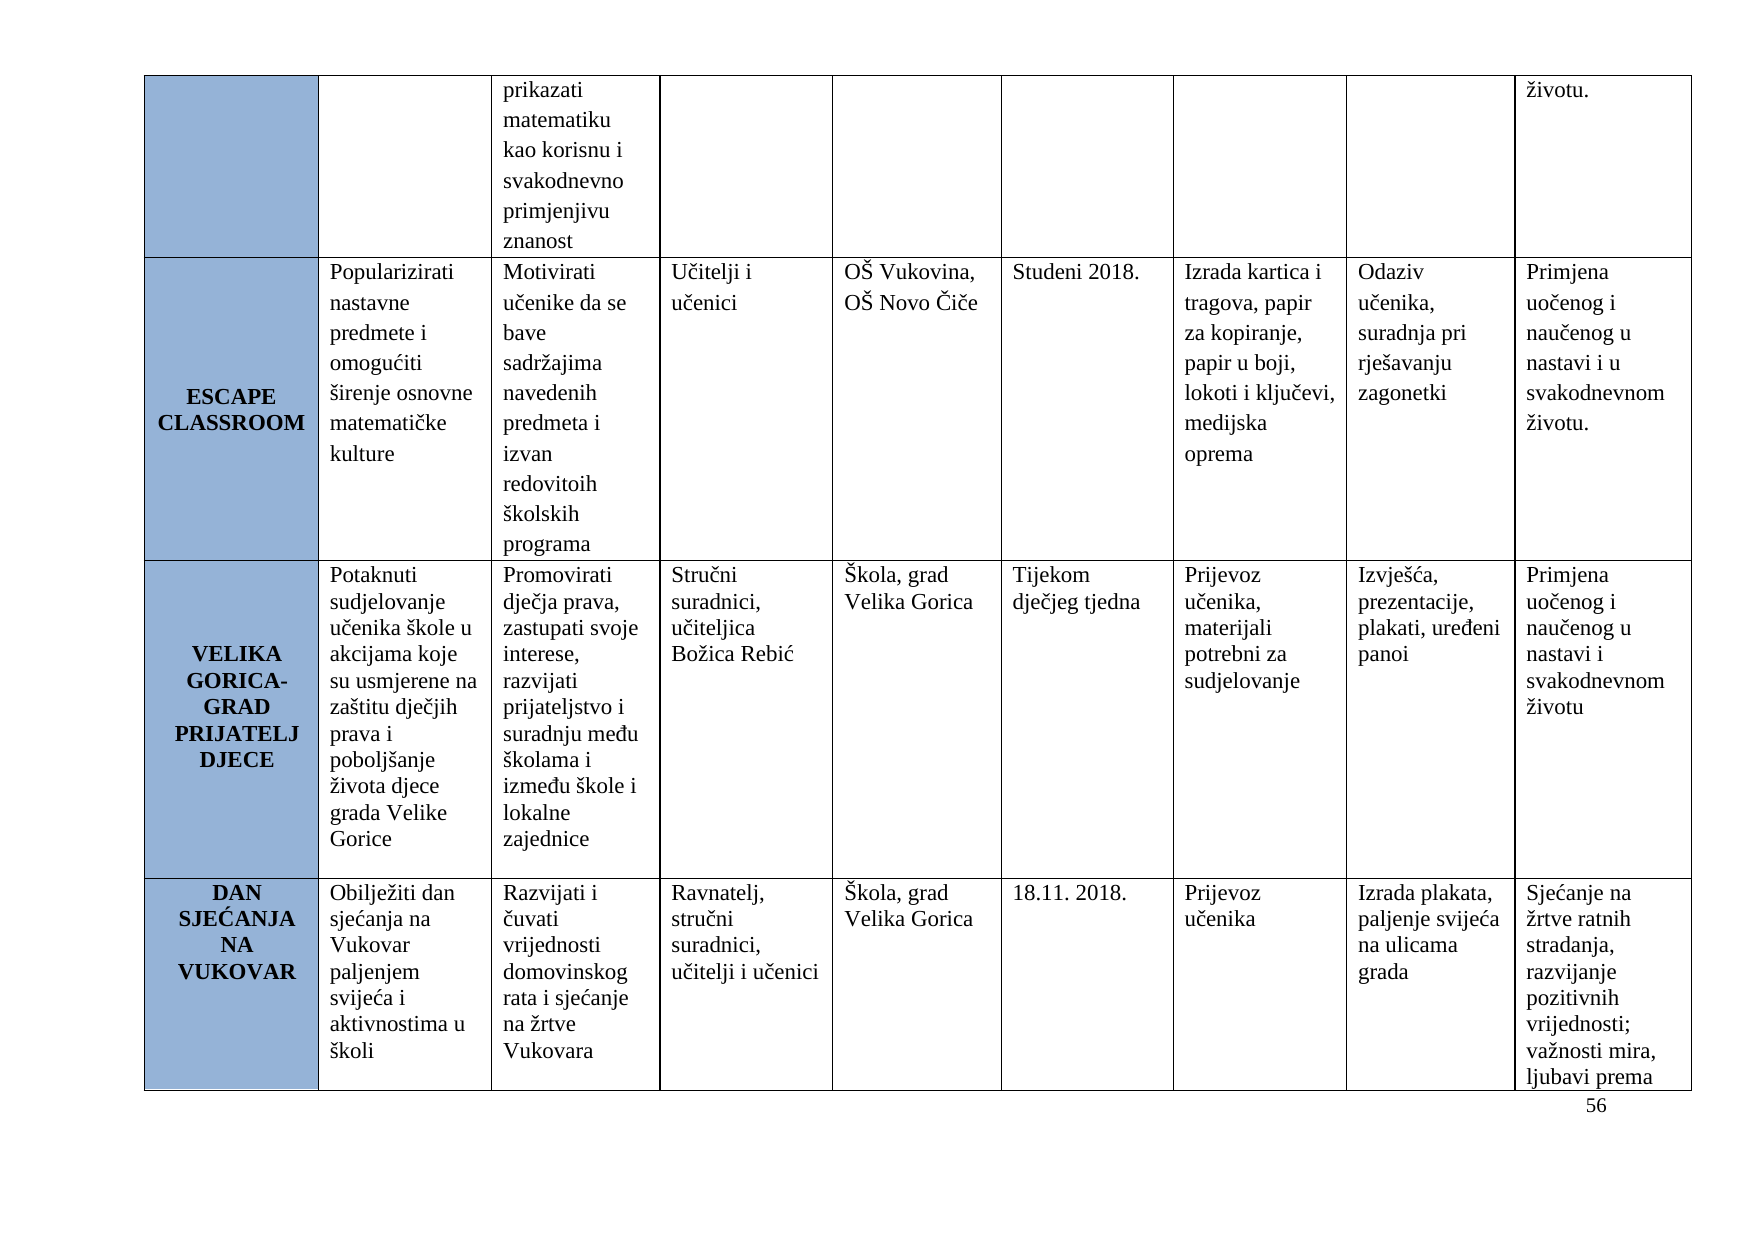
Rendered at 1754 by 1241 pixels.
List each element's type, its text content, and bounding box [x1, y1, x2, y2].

table_cell [1347, 76, 1514, 257]
table_cell Promovirati dječja prava, zastupati svoje interese, razvijati prijateljstvo i suradnju među školama i između škole i lokalne zajednice [492, 561, 659, 878]
table_cell Izrada plakata, paljenje svijeća na ulicama grada [1347, 879, 1514, 1089]
table_cell 18.11. 2018. [1002, 879, 1173, 1089]
table_cell Škola, grad Velika Gorica [833, 879, 1001, 1089]
table_cell Prijevoz učenika [1174, 879, 1346, 1089]
table_cell Odaziv učenika, suradnja pri rješavanju zagonetki [1347, 258, 1514, 560]
table_cell Izvješća, prezentacije, plakati, uređeni panoi [1347, 561, 1514, 878]
table_cell [1692, 560, 1699, 878]
table_cell [1692, 878, 1699, 1089]
table_cell Primjena uočenog i naučenog u nastavi i svakodnevnom životu [1516, 561, 1691, 878]
table_cell Tijekom dječjeg tjedna [1002, 561, 1173, 878]
table_cell OŠ Vukovina, OŠ Novo Čiče [833, 258, 1001, 560]
table_cell Učitelji i učenici [661, 258, 832, 560]
table_cell [145, 76, 318, 257]
table_cell Razvijati i čuvati vrijednosti domovinskog rata i sjećanje na žrtve Vukovara [492, 879, 659, 1089]
table_cell [319, 76, 491, 257]
table_cell Izrada kartica i tragova, papir za kopiranje, papir u boji, lokoti i ključevi, medijska oprema [1174, 258, 1346, 560]
table_cell [1692, 257, 1699, 560]
table_cell ESCAPE CLASSROOM [145, 258, 318, 560]
table_cell [1002, 76, 1173, 257]
table_cell [1174, 76, 1346, 257]
table_cell [661, 76, 832, 257]
table_cell Ravnatelj, stručni suradnici, učitelji i učenici [661, 879, 832, 1089]
table_cell prikazati matematiku kao korisnu i svakodnevno primjenjivu znanost [492, 76, 659, 257]
table_cell Primjena uočenog i naučenog u nastavi i u svakodnevnom životu. [1516, 258, 1691, 560]
table_cell Obilježiti dan sjećanja na Vukovar paljenjem svijeća i aktivnostima u školi [319, 879, 491, 1089]
table_cell [1692, 75, 1699, 257]
table_cell životu. [1516, 76, 1691, 257]
table_cell VELIKA GORICA- GRAD PRIJATELJ DJECE [145, 561, 318, 878]
table_cell Studeni 2018. [1002, 258, 1173, 560]
table_cell [833, 76, 1001, 257]
table_cell Motivirati učenike da se bave sadržajima navedenih predmeta i izvan redovitoih školskih programa [492, 258, 659, 560]
table_cell DAN SJEĆANJA NA VUKOVAR [145, 879, 318, 1089]
table_cell Sjećanje na žrtve ratnih stradanja, razvijanje pozitivnih vrijednosti; važnosti mira, ljubavi prema [1516, 879, 1691, 1089]
table_cell Prijevoz učenika, materijali potrebni za sudjelovanje [1174, 561, 1346, 878]
table_cell Popularizirati nastavne predmete i omogućiti širenje osnovne matematičke kulture [319, 258, 491, 560]
table_cell Stručni suradnici, učiteljica Božica Rebić [661, 561, 832, 878]
table_cell Potaknuti sudjelovanje učenika škole u akcijama koje su usmjerene na zaštitu dječjih prava i poboljšanje života djece grada Velike Gorice [319, 561, 491, 878]
table_cell Škola, grad Velika Gorica [833, 561, 1001, 878]
